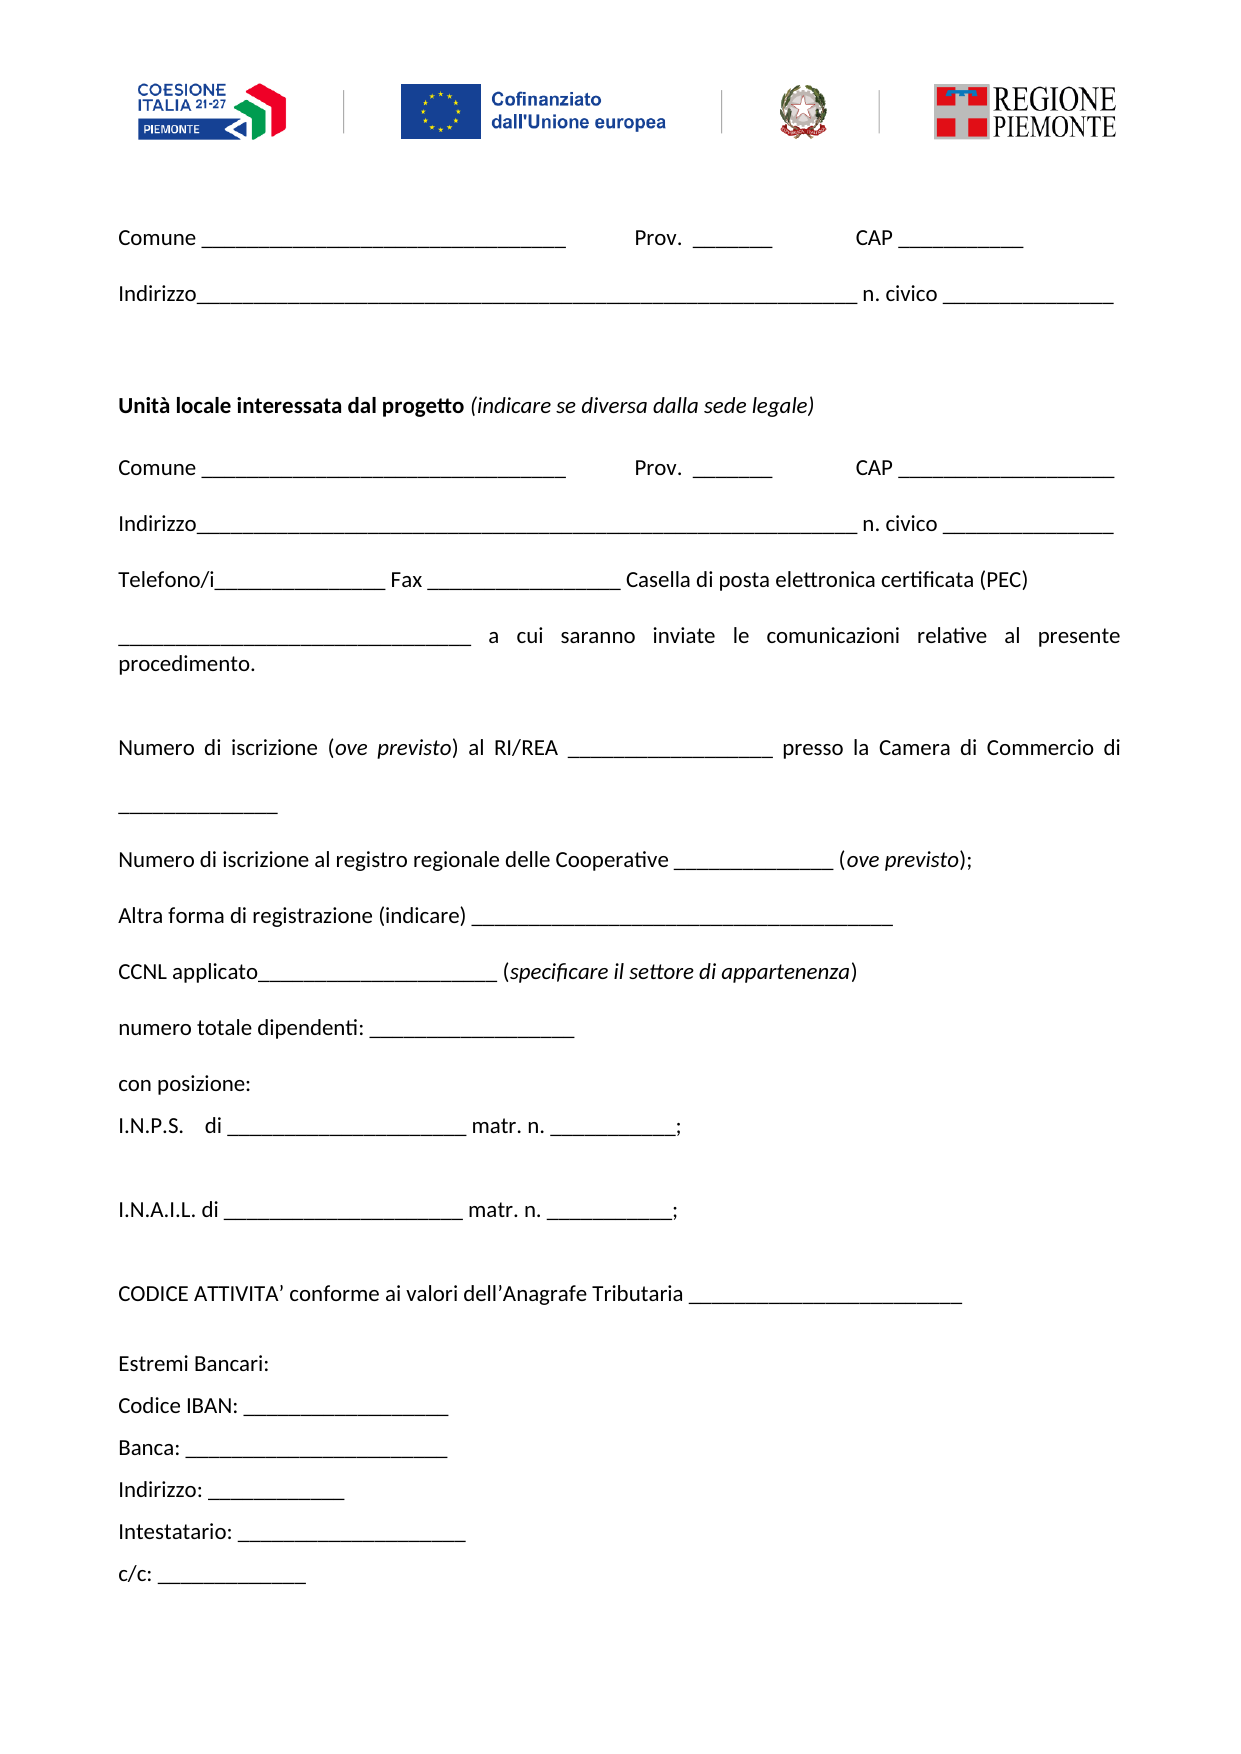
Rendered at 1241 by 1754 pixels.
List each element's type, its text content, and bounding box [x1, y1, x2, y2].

text I.N.A.I.L. di _____________________ matr. n. ___________; [118, 1196, 1122, 1223]
text Comune ________________________________ Prov. _______ CAP ___________ [118, 195, 1122, 251]
text Estremi Bancari: [118, 1349, 1122, 1377]
text I.N.P.S. di _____________________ matr. n. ___________; [118, 1112, 1122, 1139]
text Indirizzo: ____________ [118, 1475, 1122, 1503]
text _______________________________ a cui saranno inviate le comunicazioni relative al presente procedimento. [118, 621, 1122, 677]
text Intestatario: ____________________ [118, 1517, 1122, 1545]
text numero totale dipendenti: __________________ [118, 1013, 1122, 1042]
text Codice IBAN: __________________ [118, 1391, 1122, 1419]
text Numero di iscrizione (ove previsto) al RI/REA __________________ presso la Camera di Commercio di ______________ [118, 733, 1122, 817]
text Indirizzo__________________________________________________________ n. civico _______________ [118, 509, 1122, 537]
text Numero di iscrizione al registro regionale delle Cooperative ______________ (ove previsto); [118, 845, 1122, 873]
picture [60, 0, 1194, 223]
text c/c: _____________ [118, 1559, 1122, 1587]
text CODICE ATTIVITA’ conforme ai valori dell’Anagrafe Tributaria ________________________ [118, 1279, 1122, 1307]
text con posizione: [118, 1069, 1122, 1098]
text Telefono/i_______________ Fax _________________ Casella di posta elettronica certificata (PEC) [118, 565, 1122, 593]
text Indirizzo__________________________________________________________ n. civico _______________ [118, 279, 1122, 307]
text Unità locale interessata dal progetto (indicare se diversa dalla sede legale) [118, 391, 1122, 419]
text CCNL applicato_____________________ (specificare il settore di appartenenza) [118, 957, 1122, 986]
text Comune ________________________________ Prov. _______ CAP ___________________ [118, 453, 1122, 481]
text Altra forma di registrazione (indicare) _____________________________________ [118, 901, 1122, 929]
text Banca: _______________________ [118, 1433, 1122, 1461]
